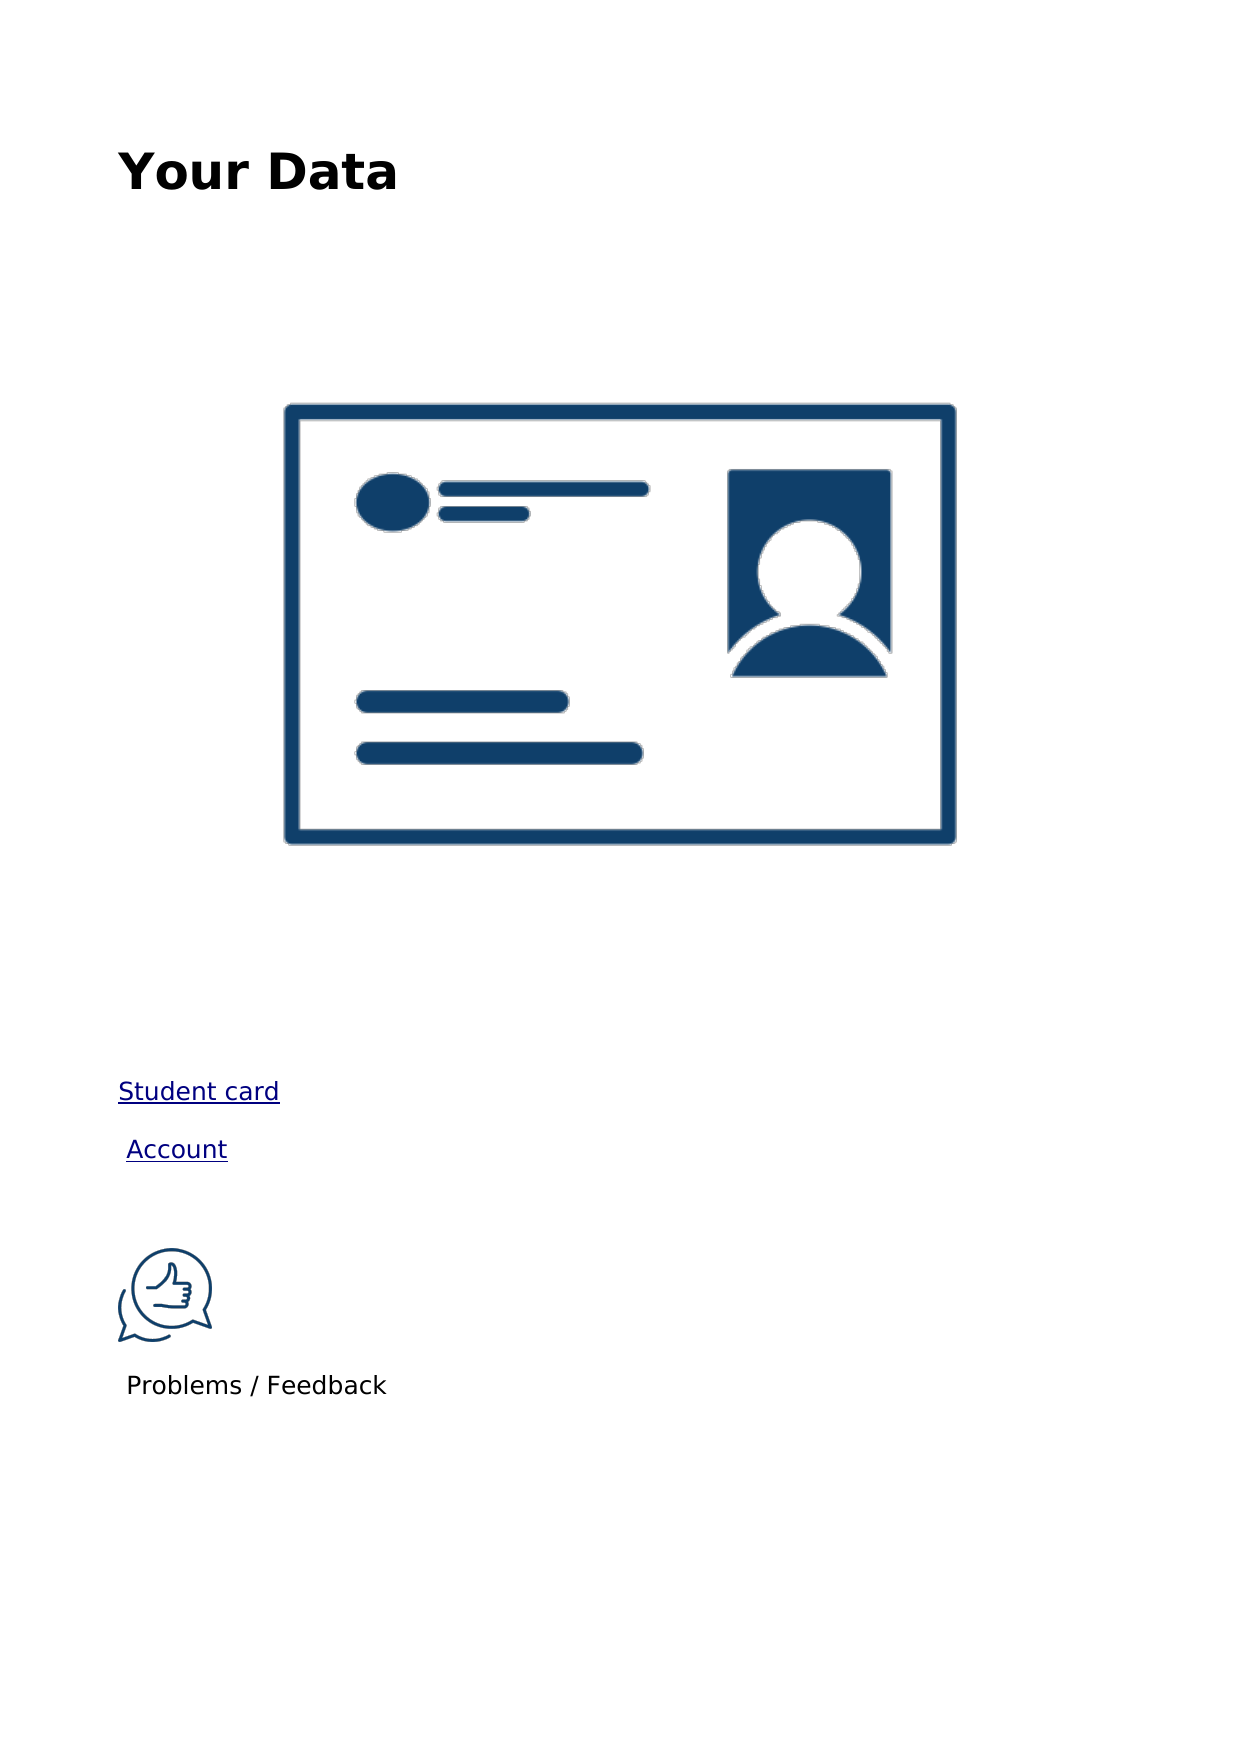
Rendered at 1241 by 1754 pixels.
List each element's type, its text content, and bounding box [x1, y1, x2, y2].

text Problems / Feedback [118, 1248, 1122, 1400]
subtitle Your Data [118, 143, 1122, 201]
picture [118, 213, 1123, 1036]
text Student card Account [118, 1077, 1122, 1165]
picture [118, 1248, 212, 1342]
